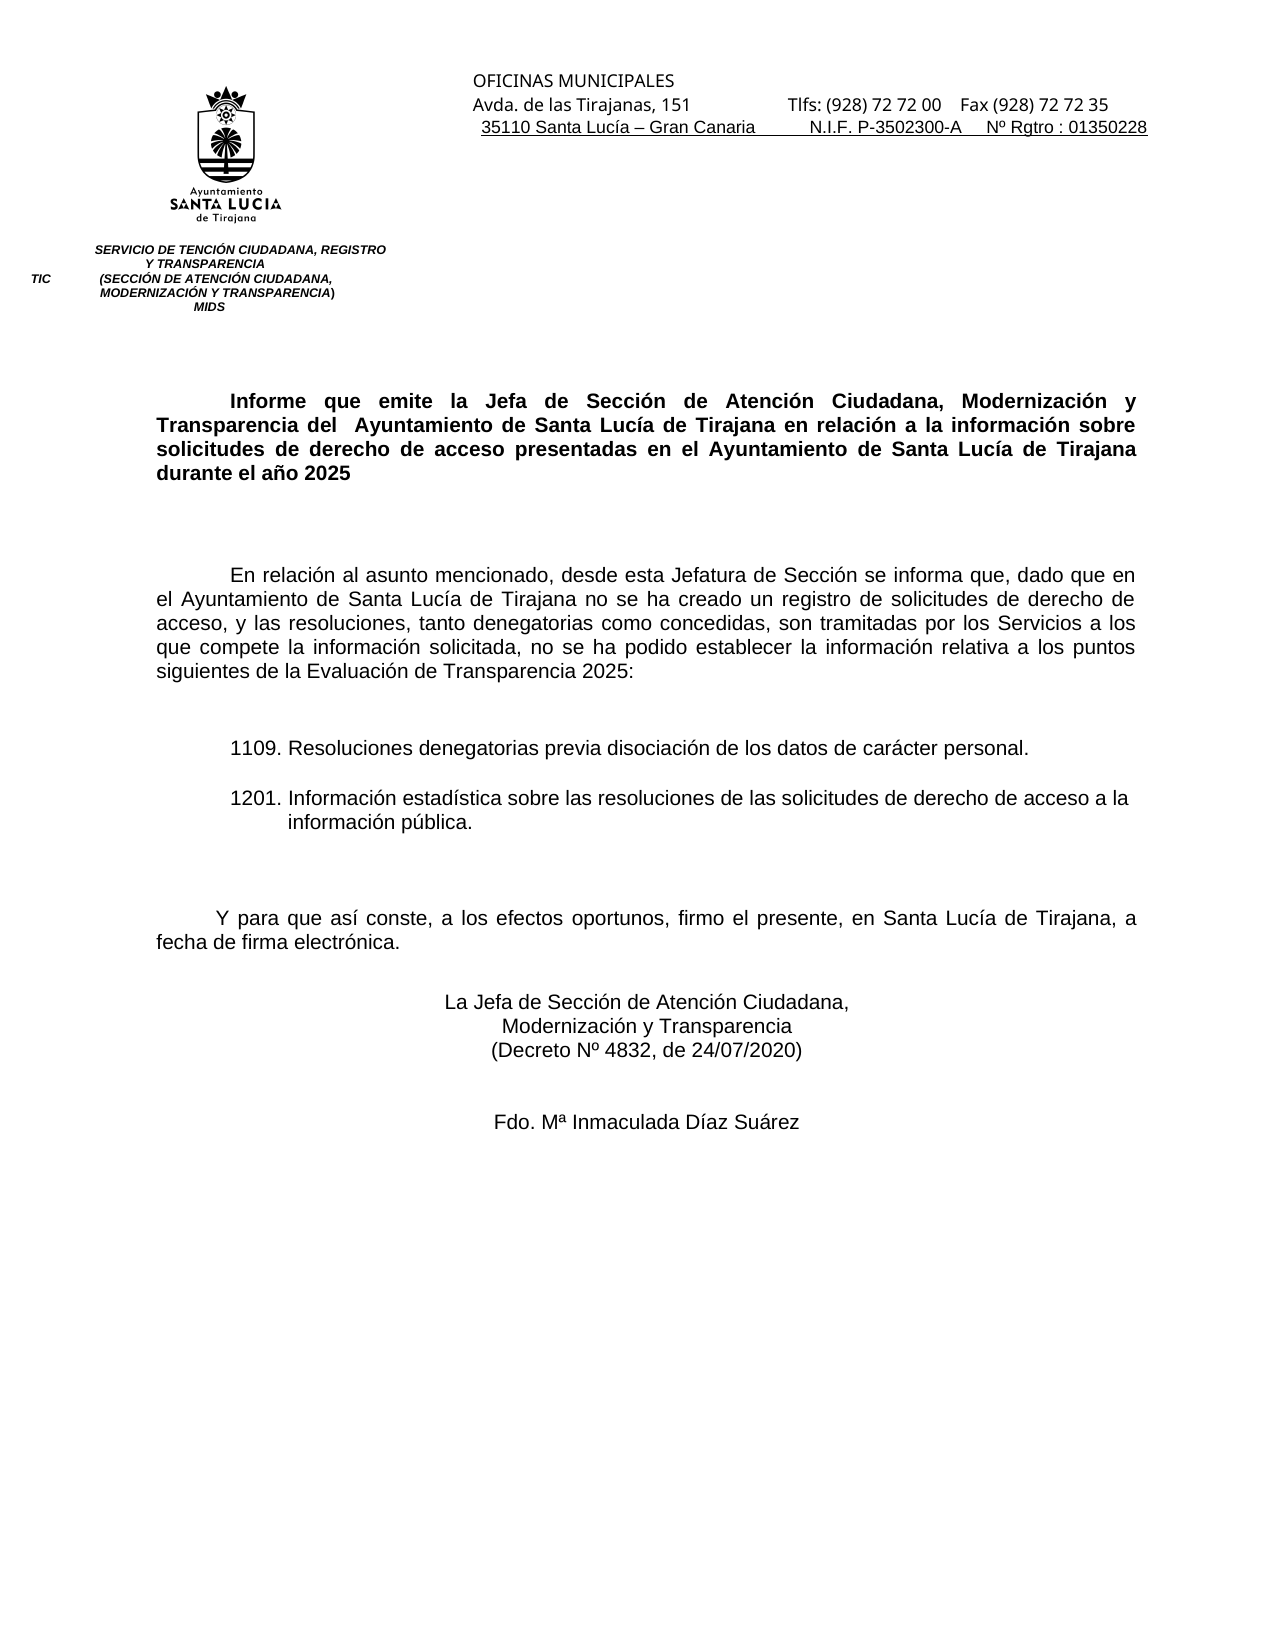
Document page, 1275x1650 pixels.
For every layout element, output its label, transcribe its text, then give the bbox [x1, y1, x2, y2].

text información pública. [156, 810, 1137, 834]
table_header La Jefa de Sección de Atención Ciudadana, Modernización y Transparencia [383, 990, 911, 1038]
text 1109. Resoluciones denegatorias previa disociación de los datos de carácter personal. [156, 736, 1137, 760]
text Informe que emite la Jefa de Sección de Atención Ciudadana, Modernización y Transparencia del Ayuntamiento de Santa Lucía de Tirajana en relación a la información sobre solicitudes de derecho de acceso presentadas en el Ayuntamiento de Santa Lucía de Tirajana durante el año 2025 [156, 388, 1137, 484]
table_cell (Decreto Nº 4832, de 24/07/2020) Fdo. Mª Inmaculada Díaz Suárez [383, 1038, 911, 1146]
text En relación al asunto mencionado, desde esta Jefatura de Sección se informa que, dado que en el Ayuntamiento de Santa Lucía de Tirajana no se ha creado un registro de solicitudes de derecho de acceso, y las resoluciones, tanto denegatorias como concedidas, son tramitadas por los Servicios a los que compete la información solicitada, no se ha podido establecer la información relativa a los puntos siguientes de la Evaluación de Transparencia 2025: [156, 563, 1137, 683]
text Y para que así conste, a los efectos oportunos, firmo el presente, en Santa Lucía de Tirajana, a fecha de firma electrónica. [156, 906, 1137, 954]
text 1201. Información estadística sobre las resoluciones de las solicitudes de derecho de acceso a la [156, 786, 1137, 810]
picture [149, 64, 303, 243]
